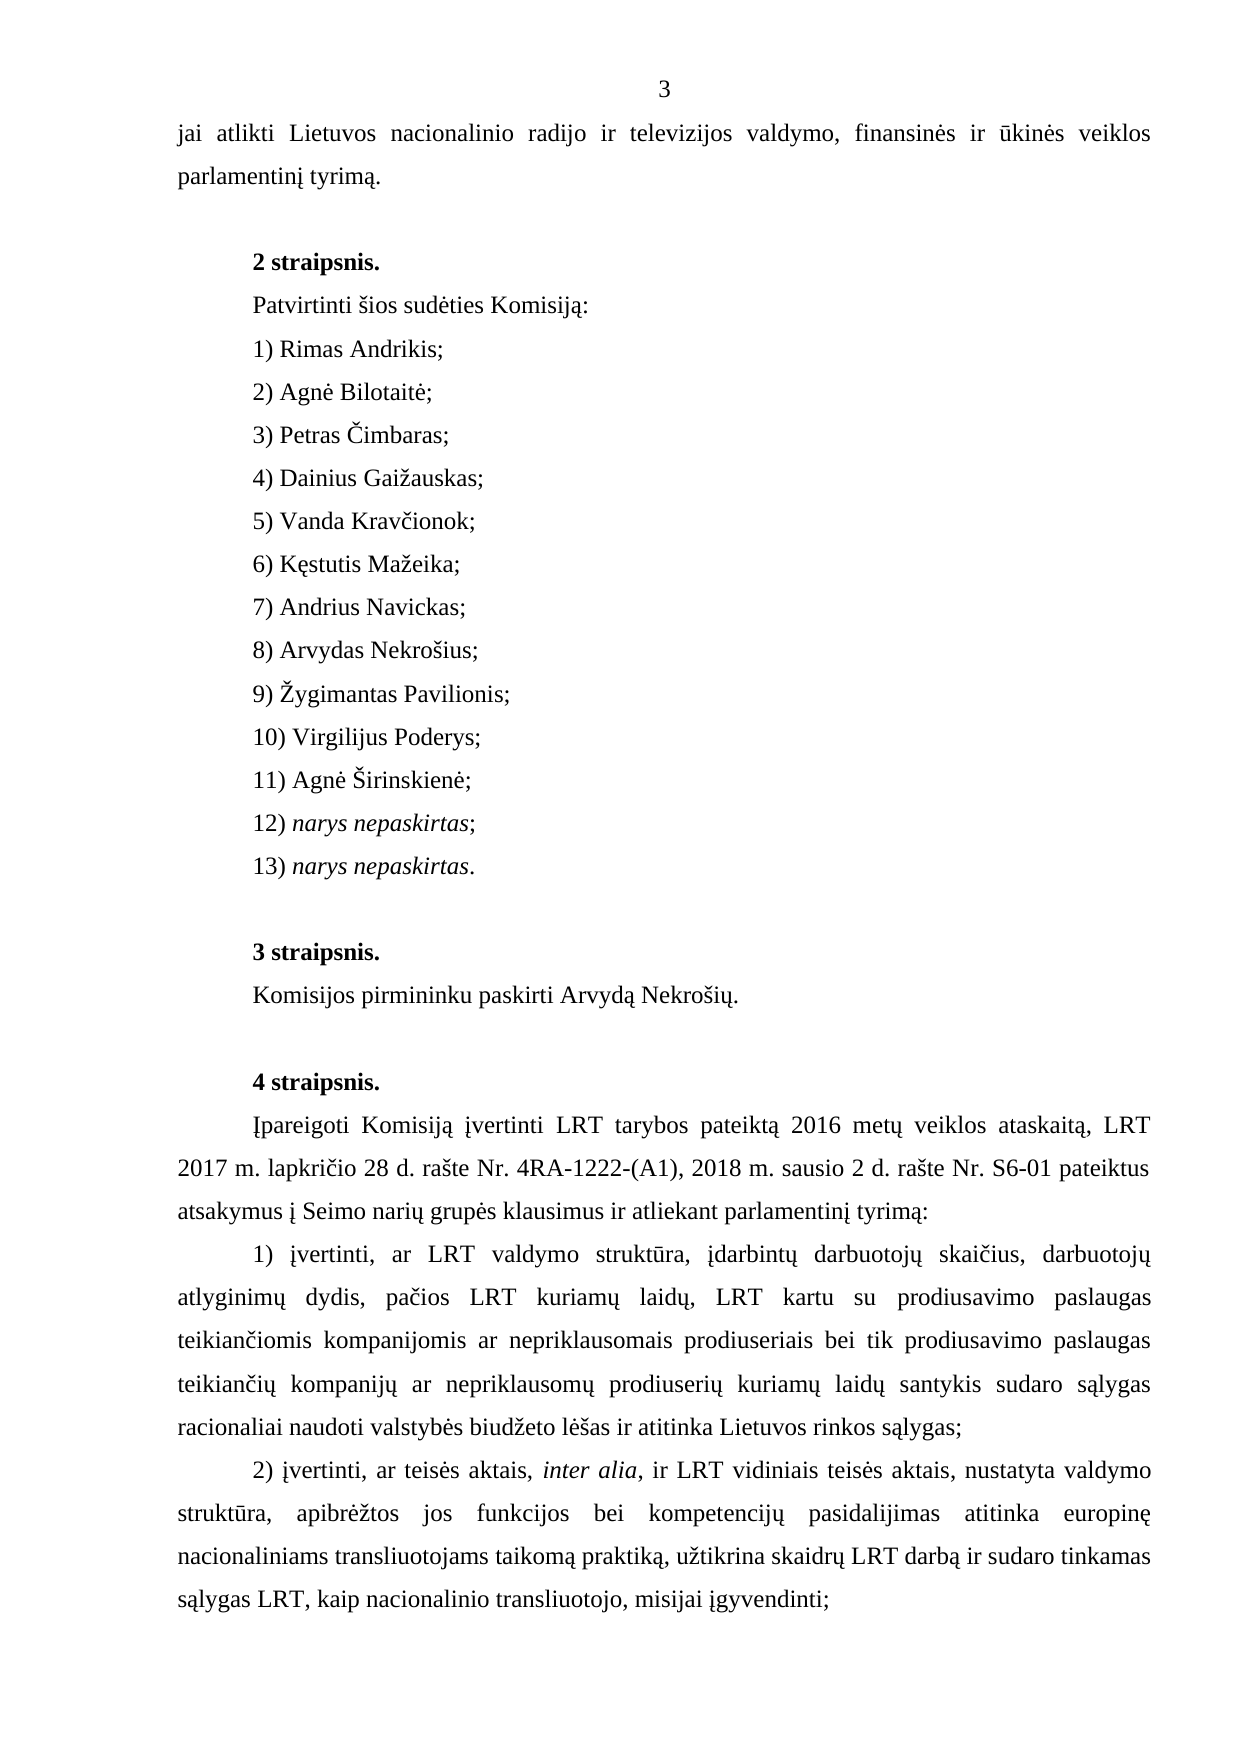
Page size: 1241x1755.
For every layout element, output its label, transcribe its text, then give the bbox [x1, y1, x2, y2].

text jai atlikti Lietuvos nacionalinio radijo ir televizijos valdymo, finansinės ir ūkinės veiklos parlamentinį tyrimą. [177, 118, 1152, 190]
text Patvirtinti šios sudėties Komisiją: [177, 291, 1152, 319]
text 6) Kęstutis Mažeika; [177, 549, 1152, 578]
text 9) Žygimantas Pavilionis; [177, 679, 1152, 707]
text 2 straipsnis. [177, 247, 1152, 276]
text Komisijos pirmininku paskirti Arvydą Nekrošių. [177, 981, 1152, 1009]
text Įpareigoti Komisiją įvertinti LRT tarybos pateiktą 2016 metų veiklos ataskaitą, LRT 2017 m. lapkričio 28 d. rašte Nr. 4RA-1222-(A1), 2018 m. sausio 2 d. rašte Nr. S6-01 pateiktus atsakymus į Seimo narių grupės klausimus ir atliekant parlamentinį tyrimą: [177, 1110, 1152, 1225]
text 1) įvertinti, ar LRT valdymo struktūra, įdarbintų darbuotojų skaičius, darbuotojų atlyginimų dydis, pačios LRT kuriamų laidų, LRT kartu su prodiusavimo paslaugas teikiančiomis kompanijomis ar nepriklausomais prodiuseriais bei tik prodiusavimo paslaugas teikiančių kompanijų ar nepriklausomų prodiuserių kuriamų laidų santykis sudaro sąlygas racionaliai naudoti valstybės biudžeto lėšas ir atitinka Lietuvos rinkos sąlygas; [177, 1239, 1152, 1441]
text 2) Agnė Bilotaitė; [177, 377, 1152, 406]
text 3) Petras Čimbaras; [177, 420, 1152, 449]
text 7) Andrius Navickas; [177, 592, 1152, 621]
text 12) narys nepaskirtas; [177, 808, 1152, 837]
text 8) Arvydas Nekrošius; [177, 636, 1152, 664]
text 5) Vanda Kravčionok; [177, 506, 1152, 535]
text 3 straipsnis. [177, 937, 1152, 966]
text 4) Dainius Gaižauskas; [177, 463, 1152, 492]
text 1) Rimas Andrikis; [177, 334, 1152, 362]
text 11) Agnė Širinskienė; [177, 765, 1152, 794]
text 10) Virgilijus Poderys; [177, 722, 1152, 751]
text 2) įvertinti, ar teisės aktais, inter alia, ir LRT vidiniais teisės aktais, nustatyta valdymo struktūra, apibrėžtos jos funkcijos bei kompetencijų pasidalijimas atitinka europinę nacionaliniams transliuotojams taikomą praktiką, užtikrina skaidrų LRT darbą ir sudaro tinkamas sąlygas LRT, kaip nacionalinio transliuotojo, misijai įgyvendinti; [177, 1455, 1152, 1613]
text 4 straipsnis. [177, 1067, 1152, 1096]
text 13) narys nepaskirtas. [177, 851, 1152, 880]
